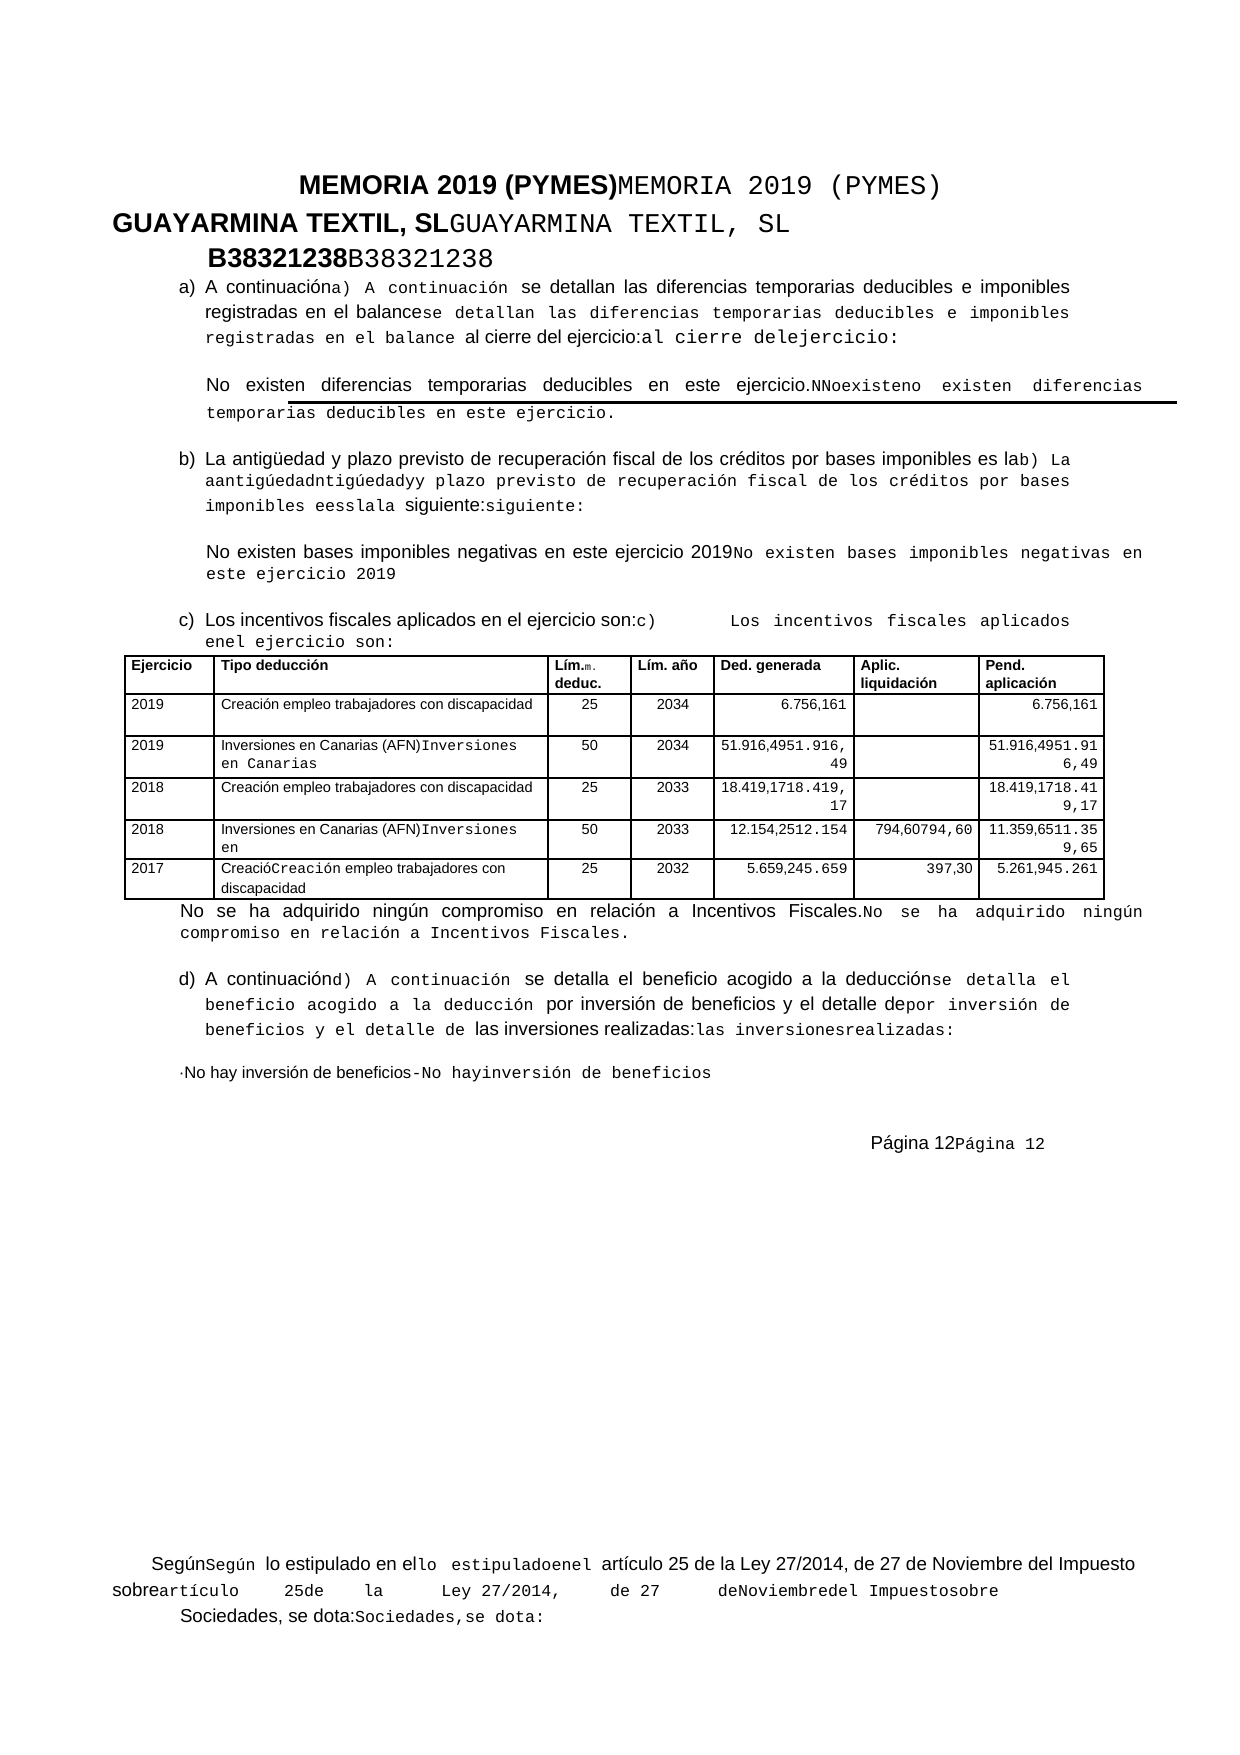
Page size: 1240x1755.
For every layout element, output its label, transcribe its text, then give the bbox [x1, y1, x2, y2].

table_cell 2032 [632, 860, 713, 897]
text Página 12Página 12 [113, 1132, 1045, 1154]
table_cell 18.419,1718.419,17 [980, 779, 1103, 818]
table_header Ded. generada [715, 657, 853, 693]
table_cell [855, 737, 978, 777]
table_cell 2019 [126, 695, 213, 735]
table_cell 2033 [632, 779, 713, 818]
table_header Aplic. liquidación [855, 657, 978, 693]
table_cell 6.756,161 [980, 695, 1103, 735]
table_cell 25 [549, 779, 630, 818]
list La antigüedad y plazo previsto de recuperación fiscal de los créditos por bases imponibles es lab) La aantigúedadntigúedadyy plazo previsto de recuperación fiscal de los créditos por bases imponibles eesslala siguiente:siguiente: [179, 447, 1070, 516]
table_cell Creación empleo trabajadores con discapacidad [215, 695, 547, 735]
table_cell 397,30 [855, 860, 978, 897]
text SegúnSegún lo estipulado en ello estipulado en el artículo 25 de la Ley 27/2014, de 27 de Noviembre del Impuesto sobreartículo 25 de la Ley 27/2014, de 27 de Noviembre del Impuesto sobre [112, 1548, 1144, 1601]
table_cell 2033 [632, 821, 713, 858]
table_header Ejercicio [126, 657, 213, 693]
text No existen bases imponibles negativas en este ejercicio 2019No existen bases imponibles negativas en este ejercicio 2019 [206, 541, 1142, 585]
table_cell 2017 [126, 860, 213, 897]
table_cell Inversiones en Canarias (AFN)Inversiones en Canarias [215, 737, 547, 777]
text Sociedades, se dota:Sociedades,se dota: [180, 1605, 1142, 1628]
table_cell 51.916,4951.916,49 [715, 737, 853, 777]
table_cell 18.419,1718.419,17 [715, 779, 853, 818]
table_cell 2034 [632, 695, 713, 735]
list A continuaciónd) A continuación se detalla el beneficio acogido a la deducciónse detalla el beneficio acogido a la deducción por inversión de beneficios y el detalle depor inversión de beneficios y el detalle de las inversiones realizadas:las inversionesrealizadas: [179, 968, 1070, 1040]
text No se ha adquirido ningún compromiso en relación a Incentivos Fiscales.No se ha adquirido ningún compromiso en relación a Incentivos Fiscales. [180, 899, 1142, 943]
table_cell CreacióCreación empleo trabajadores con discapacidad [215, 860, 547, 897]
table_cell 5.261,945.261 [980, 860, 1103, 897]
table_cell 2018 [126, 821, 213, 858]
table_cell 2018 [126, 779, 213, 818]
table_cell 2019 [126, 737, 213, 777]
table_header Pend. aplicación [980, 657, 1103, 693]
table_cell 6.756,161 [715, 695, 853, 735]
table_header Lím.m. deduc. [549, 657, 630, 693]
table_cell 12.154,2512.154 [715, 821, 853, 858]
table_cell 25 [549, 860, 630, 897]
table_cell Inversiones en Canarias (AFN)Inversiones en [215, 821, 547, 858]
table_cell 794,60794,60 [855, 821, 978, 858]
table_cell 50 [549, 821, 630, 858]
table_cell 51.916,4951.916,49 [980, 737, 1103, 777]
table_cell [855, 695, 978, 735]
text ·No hay inversión de beneficios-No hayinversión de beneficios [179, 1062, 1144, 1083]
table_cell [855, 779, 978, 818]
table_cell 2034 [632, 737, 713, 777]
table_cell Creación empleo trabajadores con discapacidad [215, 779, 547, 818]
table_cell 11.359,6511.359,65 [980, 821, 1103, 858]
list A continuacióna) A continuación se detallan las diferencias temporarias deducibles e imponibles registradas en el balancese detallan las diferencias temporarias deducibles e imponibles registradas en el balance al cierre del ejercicio:al cierre delejercicio: [179, 276, 1070, 349]
table_cell 5.659,245.659 [715, 860, 853, 897]
table_header Tipo deducción [215, 657, 547, 693]
table_header Lím. año [632, 657, 713, 693]
list Los incentivos fiscales aplicados en el ejercicio son:c) Los incentivos fiscales aplicados enel ejercicio son: [179, 609, 1070, 653]
table_cell 50 [549, 737, 630, 777]
text No existen diferencias temporarias deducibles en este ejercicio.NNoexisteno existen diferencias temporarias deducibles en este ejercicio. [206, 374, 1142, 423]
table_cell 25 [549, 695, 630, 735]
